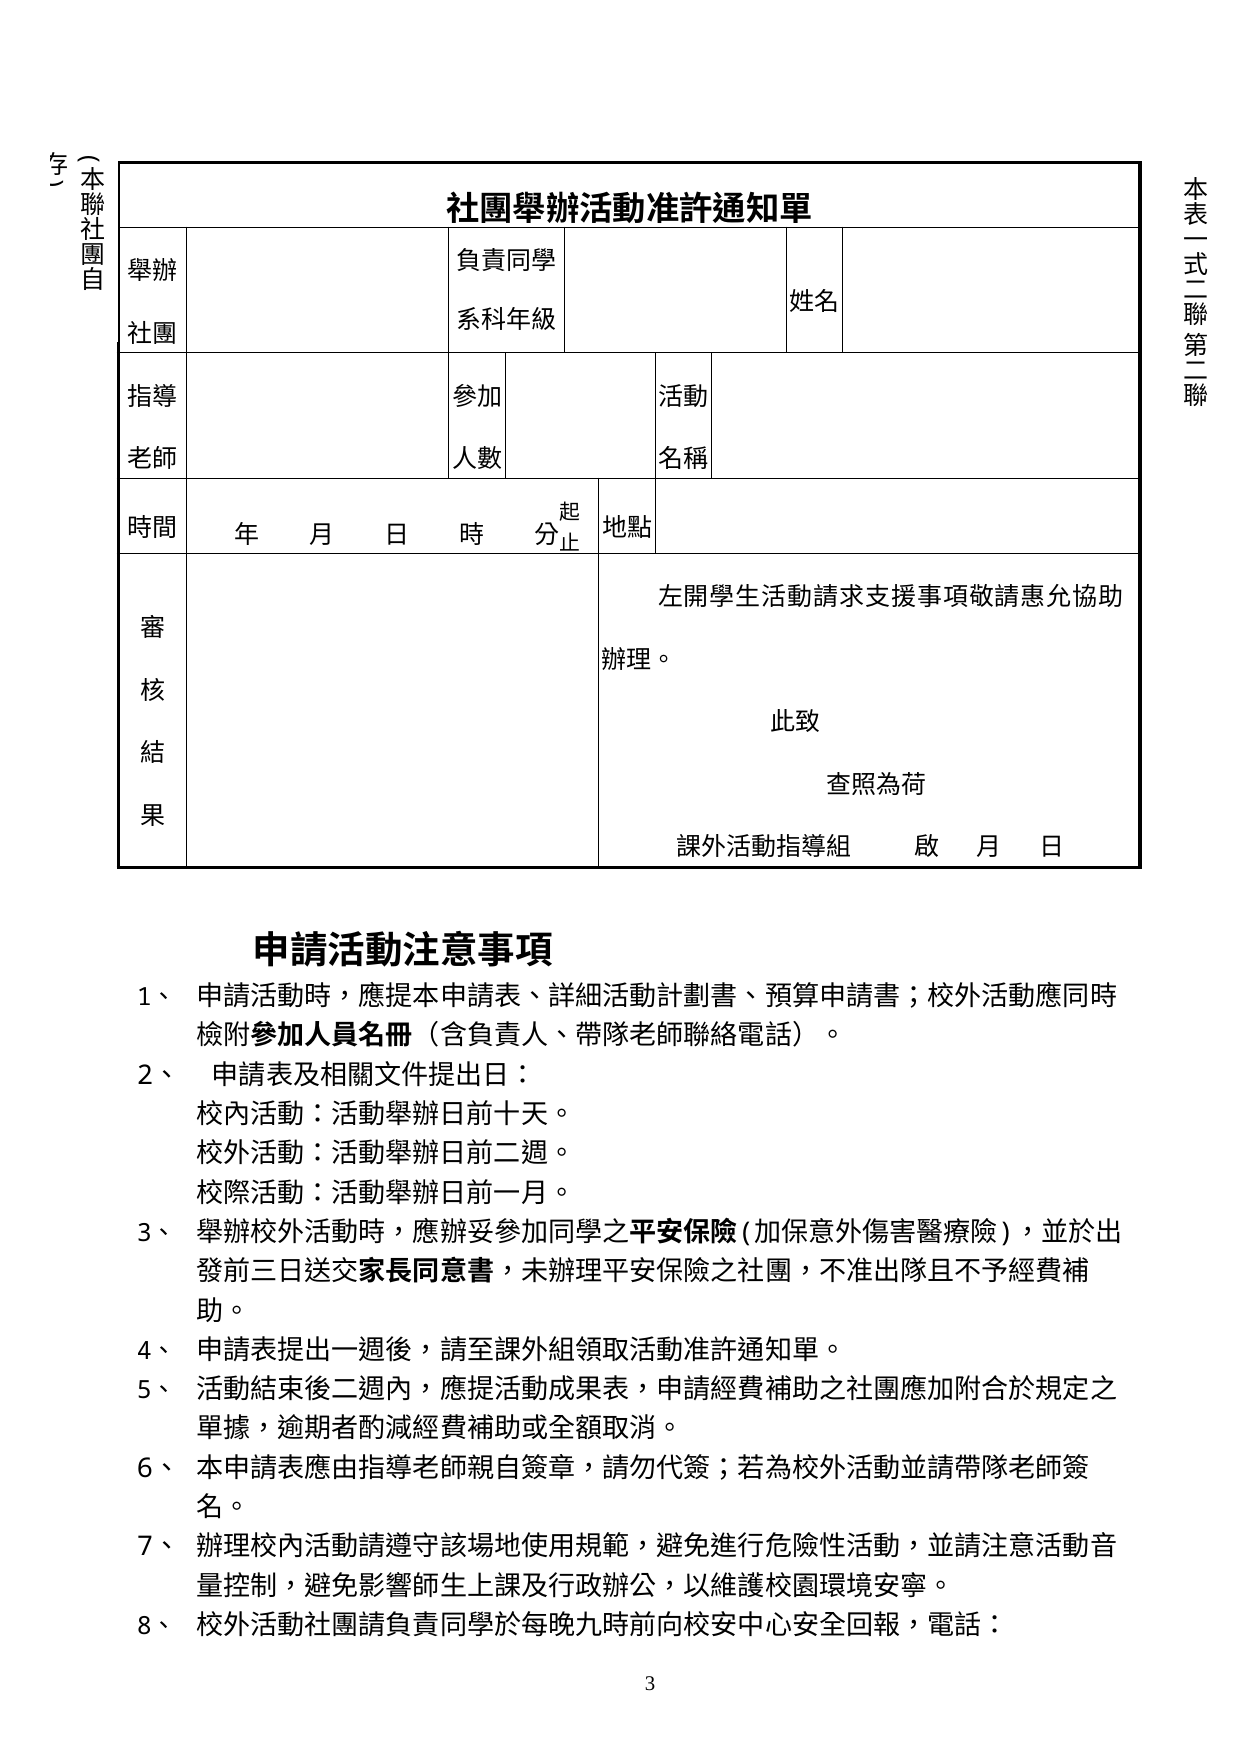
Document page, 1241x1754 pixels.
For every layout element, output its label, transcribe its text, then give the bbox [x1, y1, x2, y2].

table_cell 地點 [599, 479, 655, 553]
table_header 社團舉辦活動准許通知單 [120, 164, 1138, 227]
table_cell [187, 353, 448, 478]
table_cell [187, 554, 598, 866]
table_cell 活動名稱 [656, 353, 711, 478]
table_cell [712, 353, 1138, 478]
table_cell [506, 353, 655, 478]
table_cell 指導老師 [120, 353, 186, 478]
table_cell 參加人數 [449, 353, 505, 478]
table_cell 左開學生活動請求支援事項敬請惠允協助辦理。 此致 查照為荷 課外活動指導組 啟 月 日 [599, 554, 1138, 866]
table_cell 審核結果 [120, 554, 186, 866]
table_cell 年 月 日 時 分起止 [187, 479, 598, 553]
table_cell [565, 228, 786, 352]
table_cell [187, 228, 448, 352]
table_cell 姓名 [787, 228, 842, 352]
table_cell [843, 228, 1138, 352]
text (本聯社團自存) [51, 151, 111, 327]
table_cell 申請活動注意事項 申請活動時，應提本申請表、詳細活動計劃書、預算申請書；校外活動應同時檢附參加人員名冊（含負責人、帶隊老師聯絡電話）。 申請表及相關文件提出日： 校內活動：活動舉辦日前十天。 校外活動：活動舉辦日前二週。 校際活動：活動舉辦日前一月。 舉辦校外活動時，應辦妥參加同學之平安保險(加保意外傷害醫療險)，並於出發前三日送交家長同意書，未辦理平安保險之社團，不准出隊且不予經費補助。 申請表提出一週後，請至課外組領取活動准許通知單。 活動結束後二週內，應提活動成果表，申請經費補助之社團應加附合於規定之單據，逾期者酌減經費補助或全額取消。 本申請表應由指導老師親自簽章，請勿代簽；若為校外活動並請帶隊老師簽名。 辦理校內活動請遵守該場地使用規範，避免進行危險性活動，並請注意活動音量控制，避免影響師生上課及行政辦公，以維護校園環境安寧。 校外活動社團請負責同學於每晚九時前向校安中心安全回報，電話：(04)2219-5999（含緊急連絡） 活動辦理已注意智慧財產權相關規定，並響應智慧財產權的推動。 活動設計未有違背善良風俗及願意嚴防脫序之行為，並會注意音量控制。 活動辦理中有無酒精飲料無有（請與指導老師共商安全措施）。 活動辦理中有無明火設備無有（請與指導老師共商安全措施）。 [118, 869, 1140, 1661]
table_cell 負責同學 系科年級 [449, 228, 564, 352]
table_header 社團舉辦活動准許通知單 [1147, 161, 1222, 423]
table_cell [656, 479, 1138, 553]
table_cell 時間 [120, 479, 186, 553]
table_cell 舉辦社團 [120, 228, 186, 352]
